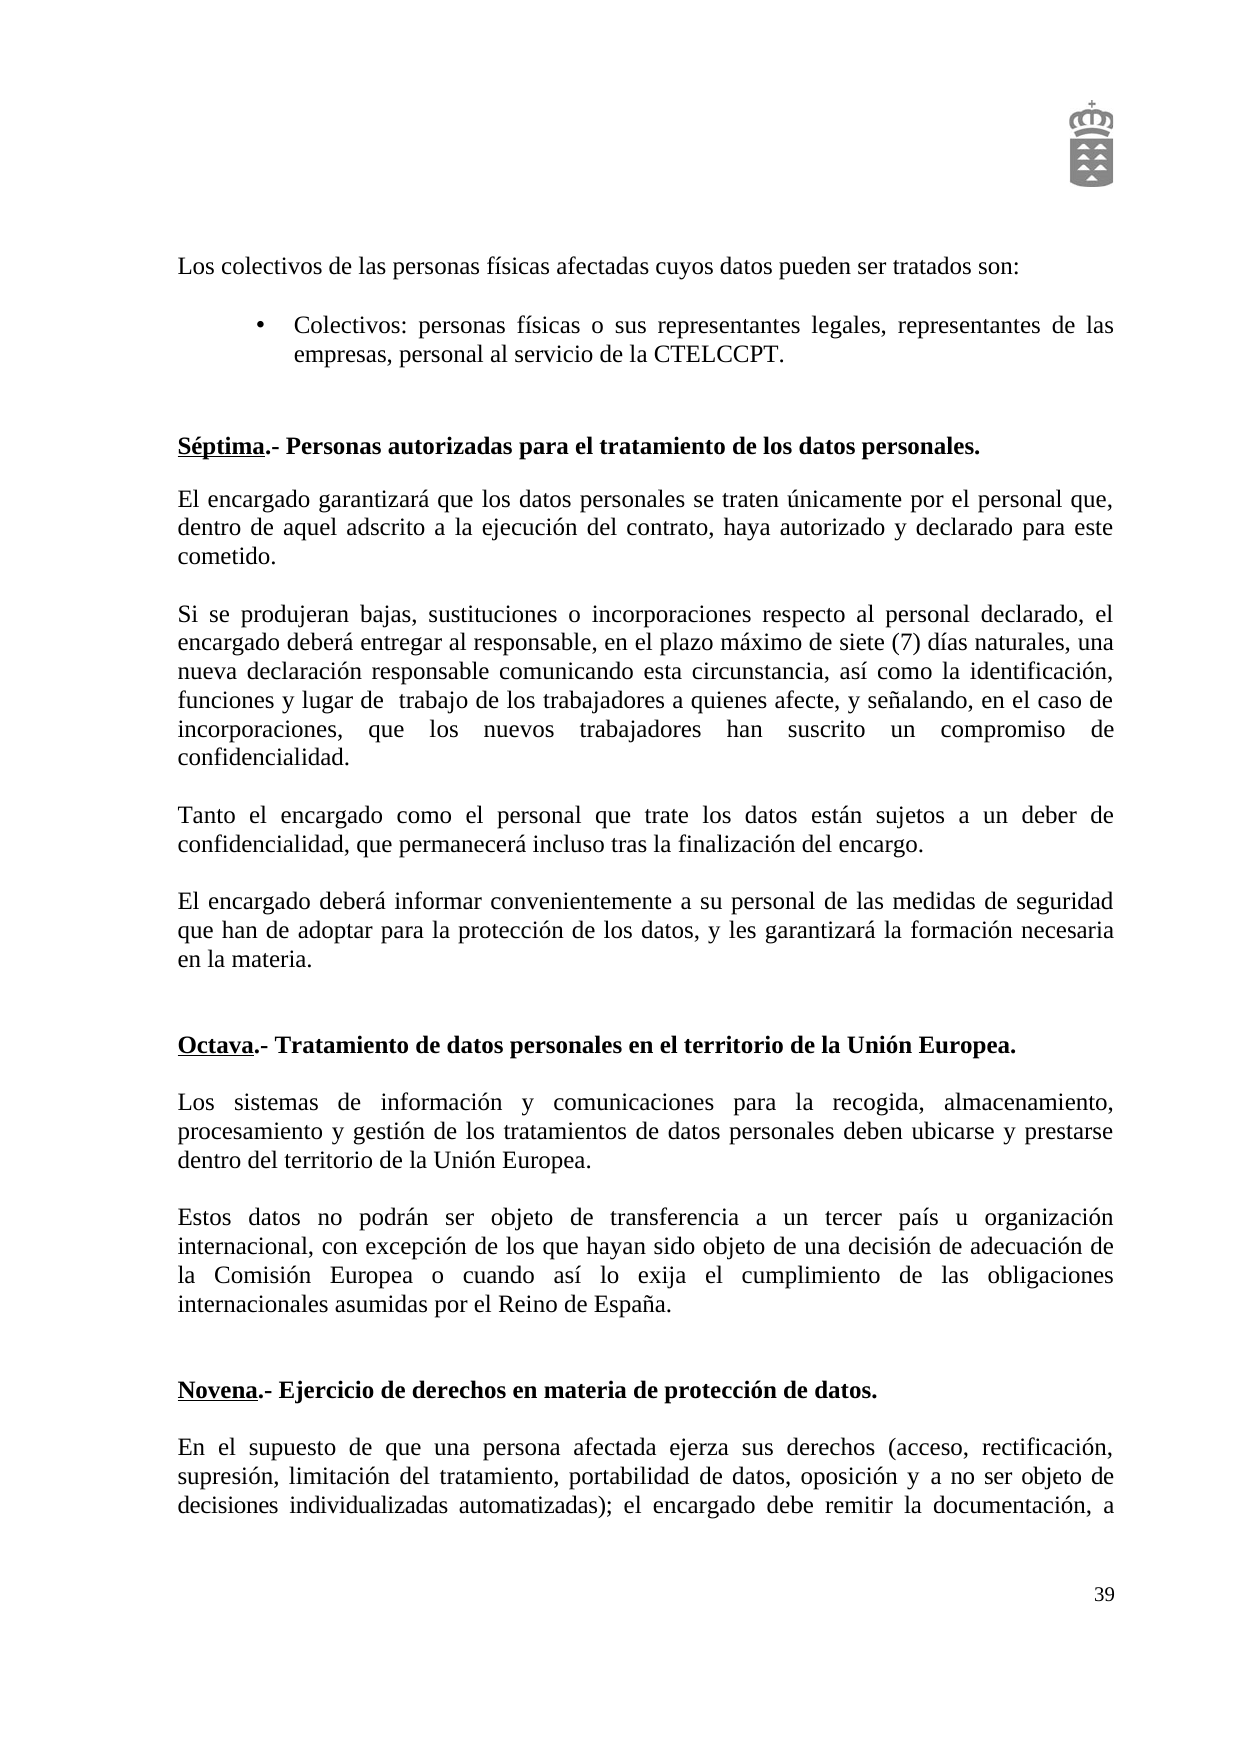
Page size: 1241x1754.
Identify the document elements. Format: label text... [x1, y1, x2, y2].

text Estos datos no podrán ser objeto de transferencia a un tercer país u organización internacional, con excepción de los que hayan sido objeto de una decisión de adecuación de la Comisión Europea o cuando así lo exija el cumplimiento de las obligaciones internacionales asumidas por el Reino de España. [177, 1202, 1115, 1317]
text Si se produjeran bajas, sustituciones o incorporaciones respecto al personal declarado, el encargado deberá entregar al responsable, en el plazo máximo de siete (7) días naturales, una nueva declaración responsable comunicando esta circunstancia, así como la identificación, funciones y lugar de trabajo de los trabajadores a quienes afecte, y señalando, en el caso de incorporaciones, que los nuevos trabajadores han suscrito un compromiso de confidencialidad. [177, 599, 1115, 771]
text Los colectivos de las personas físicas afectadas cuyos datos pueden ser tratados son: [177, 251, 1115, 280]
text En el supuesto de que una persona afectada ejerza sus derechos (acceso, rectificación, supresión, limitación del tratamiento, portabilidad de datos, oposición y a no ser objeto de decisiones individualizadas automatizadas); el encargado debe remitir la documentación, a [177, 1432, 1115, 1519]
text Novena.- Ejercicio de derechos en materia de protección de datos. [177, 1375, 1115, 1404]
text Séptima.- Personas autorizadas para el tratamiento de los datos personales. [177, 431, 1115, 460]
picture [1069, 100, 1114, 187]
text Tanto el encargado como el personal que trate los datos están sujetos a un deber de confidencialidad, que permanecerá incluso tras la finalización del encargo. [177, 800, 1115, 857]
list Colectivos: personas físicas o sus representantes legales, representantes de las empresas, personal al servicio de la CTELCCPT. [256, 310, 1115, 367]
text El encargado deberá informar convenientemente a su personal de las medidas de seguridad que han de adoptar para la protección de los datos, y les garantizará la formación necesaria en la materia. [177, 886, 1115, 972]
text Octava.- Tratamiento de datos personales en el territorio de la Unión Europea. [177, 1030, 1115, 1059]
text El encargado garantizará que los datos personales se traten únicamente por el personal que, dentro de aquel adscrito a la ejecución del contrato, haya autorizado y declarado para este cometido. [177, 484, 1115, 570]
text Los sistemas de información y comunicaciones para la recogida, almacenamiento, procesamiento y gestión de los tratamientos de datos personales deben ubicarse y prestarse dentro del territorio de la Unión Europea. [177, 1087, 1115, 1174]
